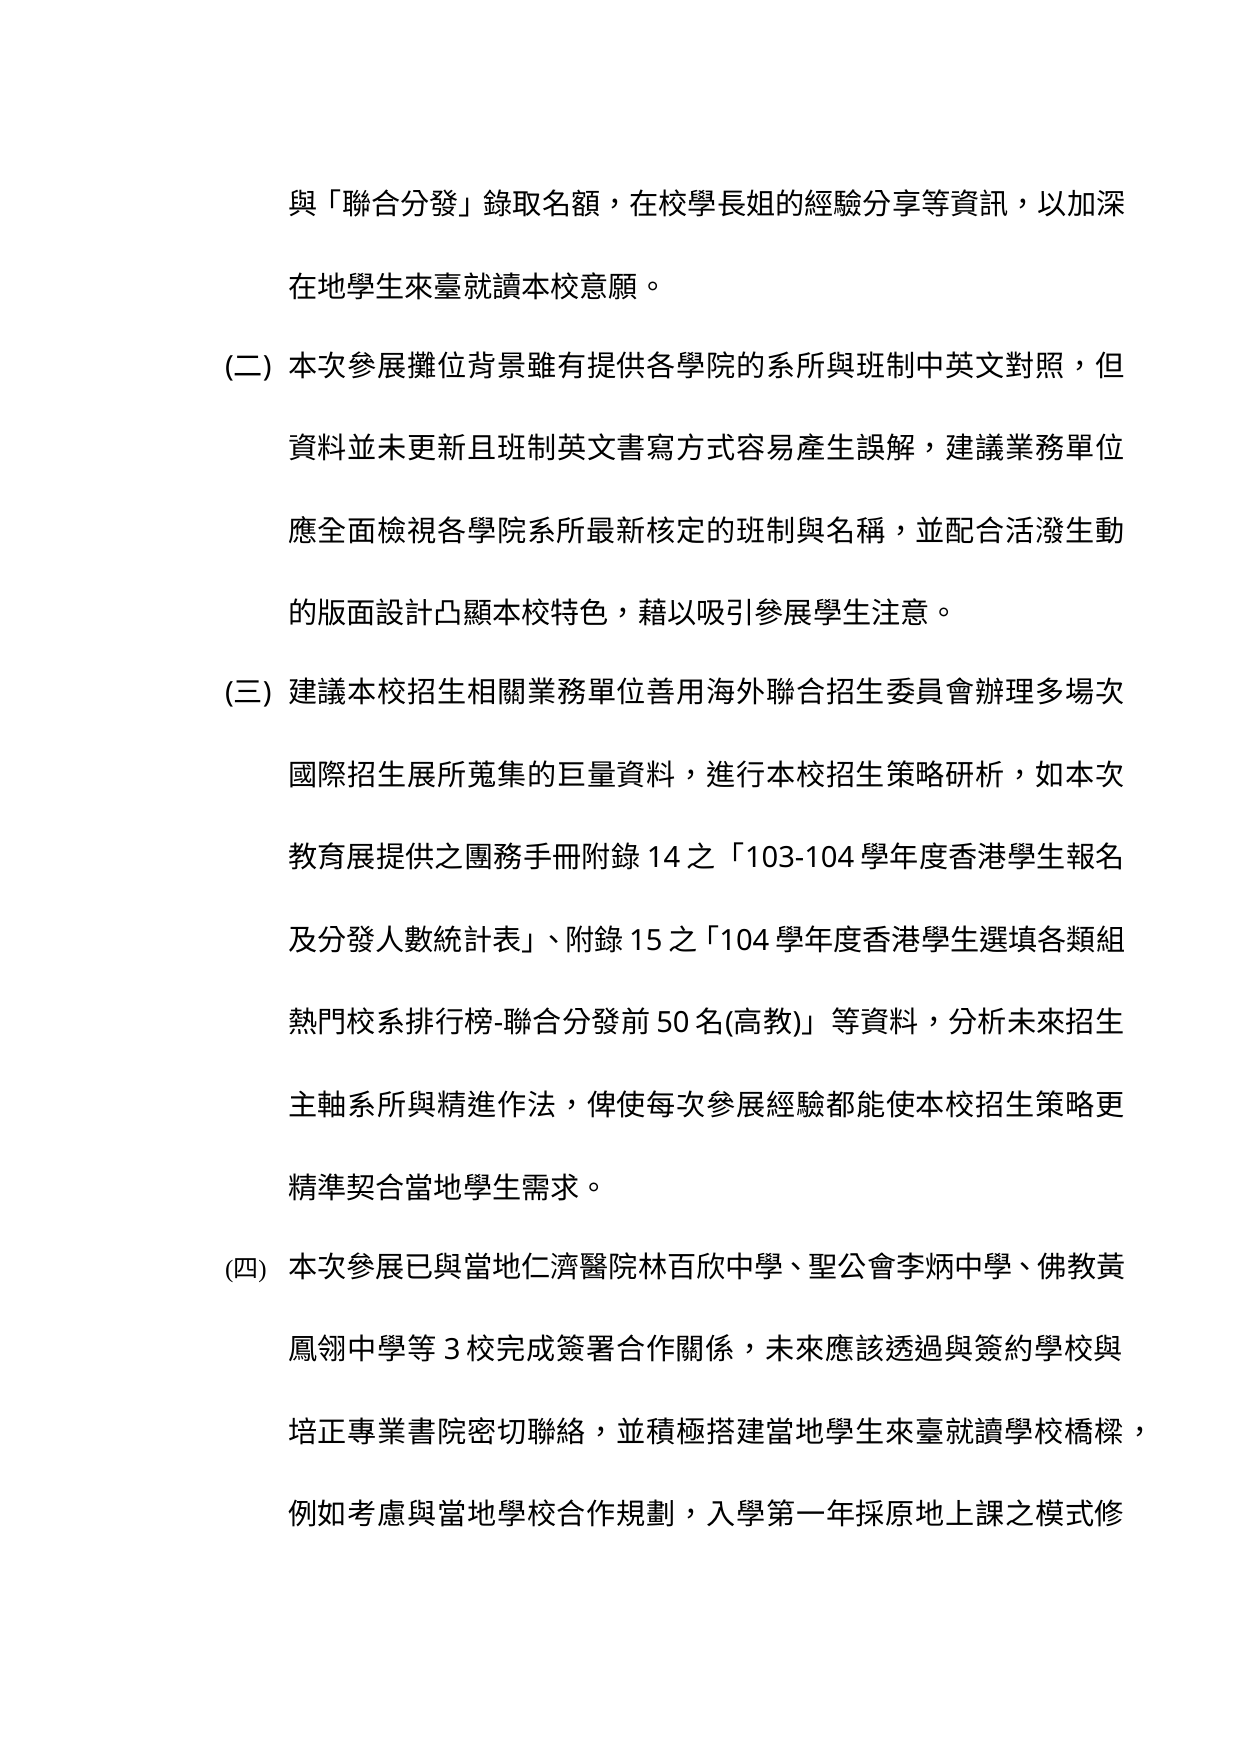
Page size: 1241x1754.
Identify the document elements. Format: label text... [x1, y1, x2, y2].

list 建議本校招生相關業務單位善用海外聯合招生委員會辦理多場次國際招生展所蒐集的巨量資料，進行本校招生策略研析，如本次教育展提供之團務手冊附錄14之「103-104學年度香港學生報名及分發人數統計表」、附錄15之「104學年度香港學生選填各類組熱門校系排行榜-聯合分發前50名(高教)」等資料，分析未來招生主軸系所與精進作法，俾使每次參展經驗都能使本校招生策略更精準契合當地學生需求。 [225, 653, 1125, 1223]
list 本次參展已與當地仁濟醫院林百欣中學、聖公會李炳中學、佛教黃鳳翎中學等3校完成簽署合作關係，未來應該透過與簽約學校與培正專業書院密切聯絡，並積極搭建當地學生來臺就讀學校橋樑，例如考慮與當地學校合作規劃，入學第一年採原地上課之模式修課，當能有效提高學生就讀本校意願。 [225, 1227, 1125, 1549]
list 本次參展攤位背景雖有提供各學院的系所與班制中英文對照，但資料並未更新且班制英文書寫方式容易產生誤解，建議業務單位應全面檢視各學院系所最新核定的班制與名稱，並配合活潑生動的版面設計凸顯本校特色，藉以吸引參展學生注意。 [225, 326, 1125, 649]
list 兩日的參展宣傳活動中，觀察到學生、家長或是在地高中教師對於本校獸醫學系、企業管理學系、視覺藝術學系、教育學系、數位學習設計與管理學系、輔導與諮商學系、食品科學系、機械與能源學系等系所詢問度很高，建議爾後類似教育展活動可以先行針對熱門系所另外提供較詳細的招生資料，如歷年錄取分數、「個人申請」與「聯合分發」錄取名額，在校學長姐的經驗分享等資訊，以加深在地學生來臺就讀本校意願。 [225, 164, 1125, 322]
